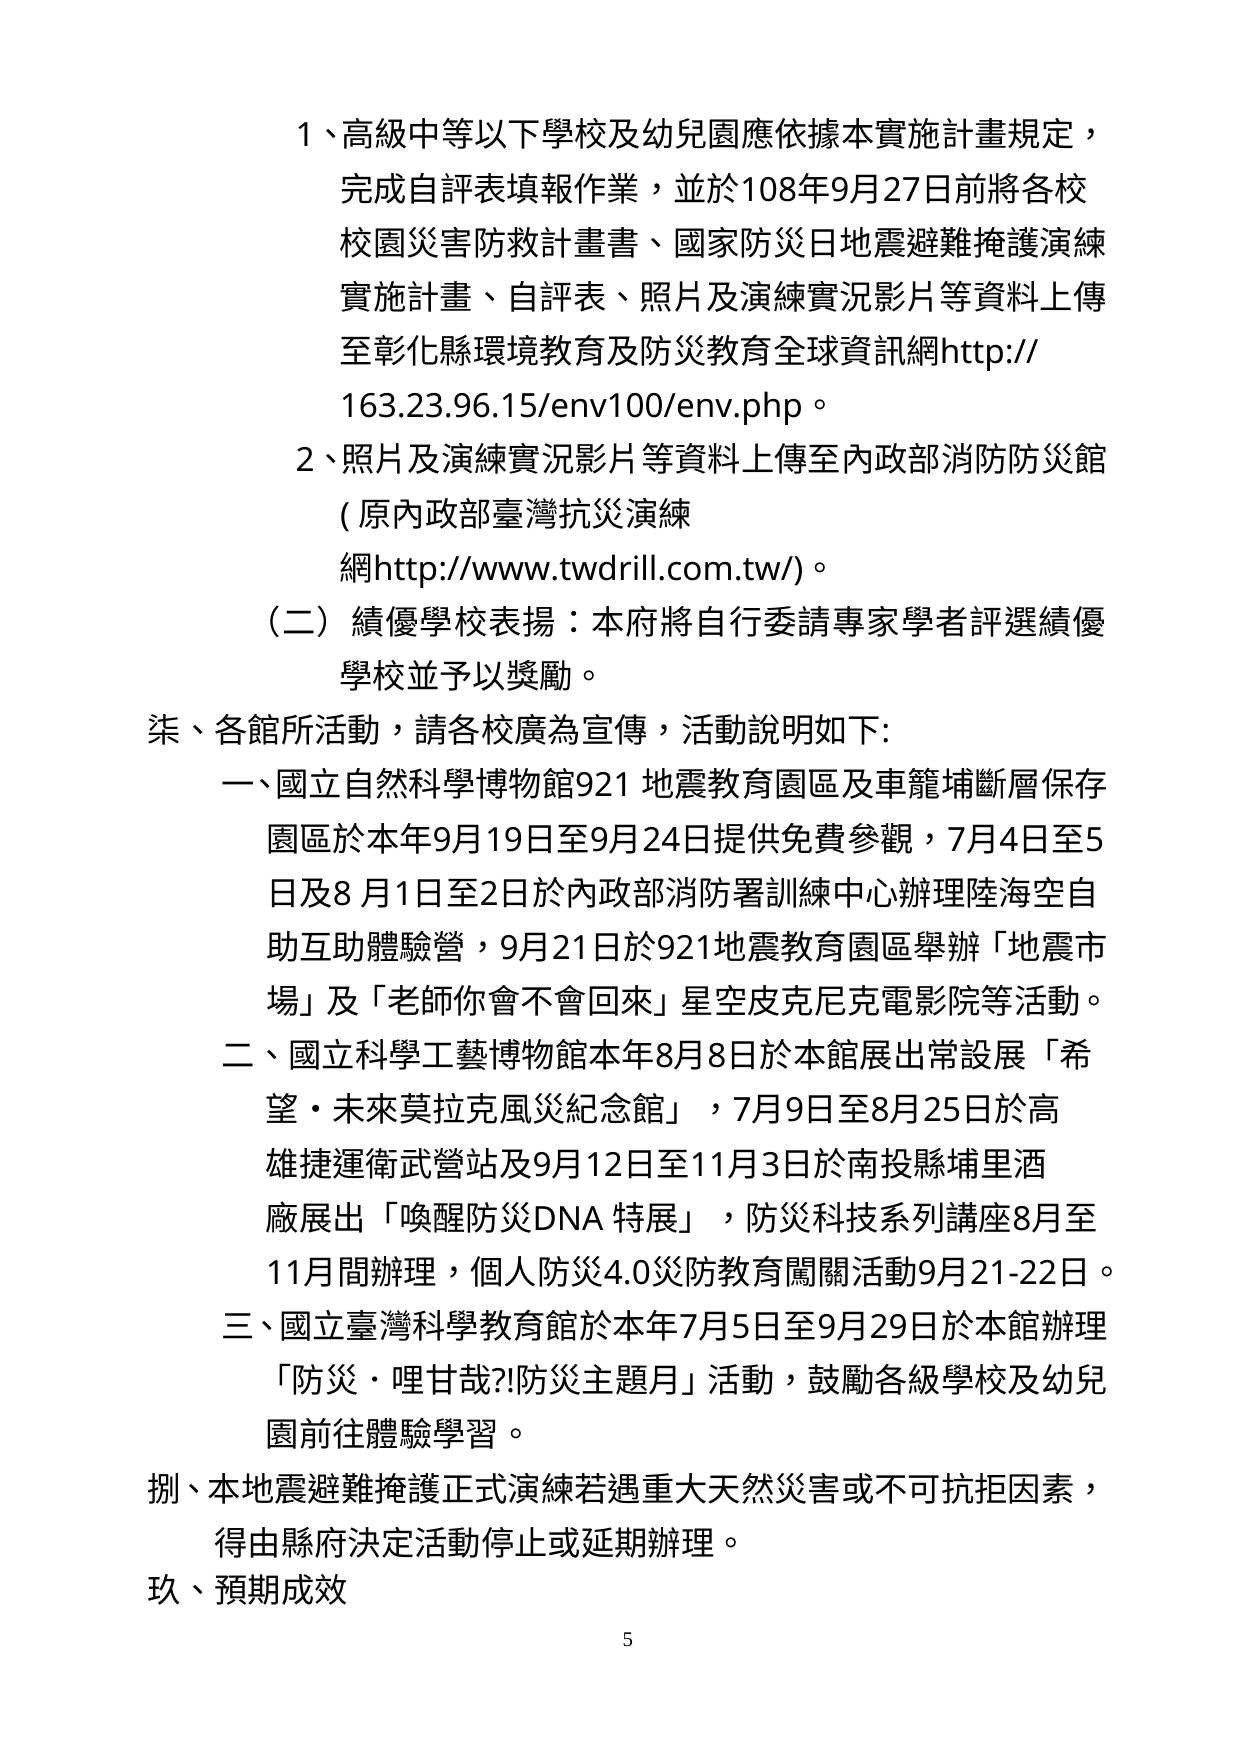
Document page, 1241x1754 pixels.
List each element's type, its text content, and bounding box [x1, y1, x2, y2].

text 11月間辦理，個人防災4.0災防教育闖關活動9月21-22日。 [192, 1241, 1107, 1295]
text 望・未來莫拉克風災紀念館」，7月9日至8月25日於高 [192, 1078, 1107, 1133]
text 三、國立臺灣科學教育館於本年7月5日至9月29日於本館辦理「防災．哩甘哉?!防災主題月」活動，鼓勵各級學校及幼兒園前往體驗學習。 [222, 1295, 1107, 1458]
text 雄捷運衛武營站及9月12日至11月3日於南投縣埔里酒 [192, 1133, 1107, 1187]
text 完成自評表填報作業，並於108年9月27日前將各校校園災害防救計畫書、國家防災日地震避難掩護演練實施計畫、自評表、照片及演練實況影片等資料上傳至彰化縣環境教育及防災教育全球資訊網http://163.23.96.15/env100/env.php。 [339, 158, 1107, 428]
text 廠展出「喚醒防災DNA 特展」，防災科技系列講座8月至 [192, 1187, 1107, 1241]
text 2、照片及演練實況影片等資料上傳至內政部消防防災館 [148, 428, 1107, 483]
text ( 原內政部臺灣抗災演練網http://www.twdrill.com.tw/)。 [339, 483, 1107, 591]
text 柒、各館所活動，請各校廣為宣傳，活動說明如下: [148, 699, 1107, 753]
text 一、國立自然科學博物館921 地震教育園區及車籠埔斷層保存 [148, 753, 1107, 808]
text 玖、預期成效 [148, 1566, 1107, 1612]
text 捌、本地震避難掩護正式演練若遇重大天然災害或不可抗拒因素，得由縣府決定活動停止或延期辦理。 [148, 1458, 1107, 1566]
text 園區於本年9月19日至9月24日提供免費參觀，7月4日至5日及8 月1日至2日於內政部消防署訓練中心辦理陸海空自助互助體驗營，9月21日於921地震教育園區舉辦「地震市場」及「老師你會不會回來」星空皮克尼克電影院等活動。 [266, 808, 1107, 1024]
text 二、國立科學工藝博物館本年8月8日於本館展出常設展「希 [148, 1024, 1107, 1078]
text （二）績優學校表揚：本府將自行委請專家學者評選績優學校並予以獎勵。 [248, 591, 1107, 699]
text 1、高級中等以下學校及幼兒園應依據本實施計畫規定， [148, 103, 1107, 158]
